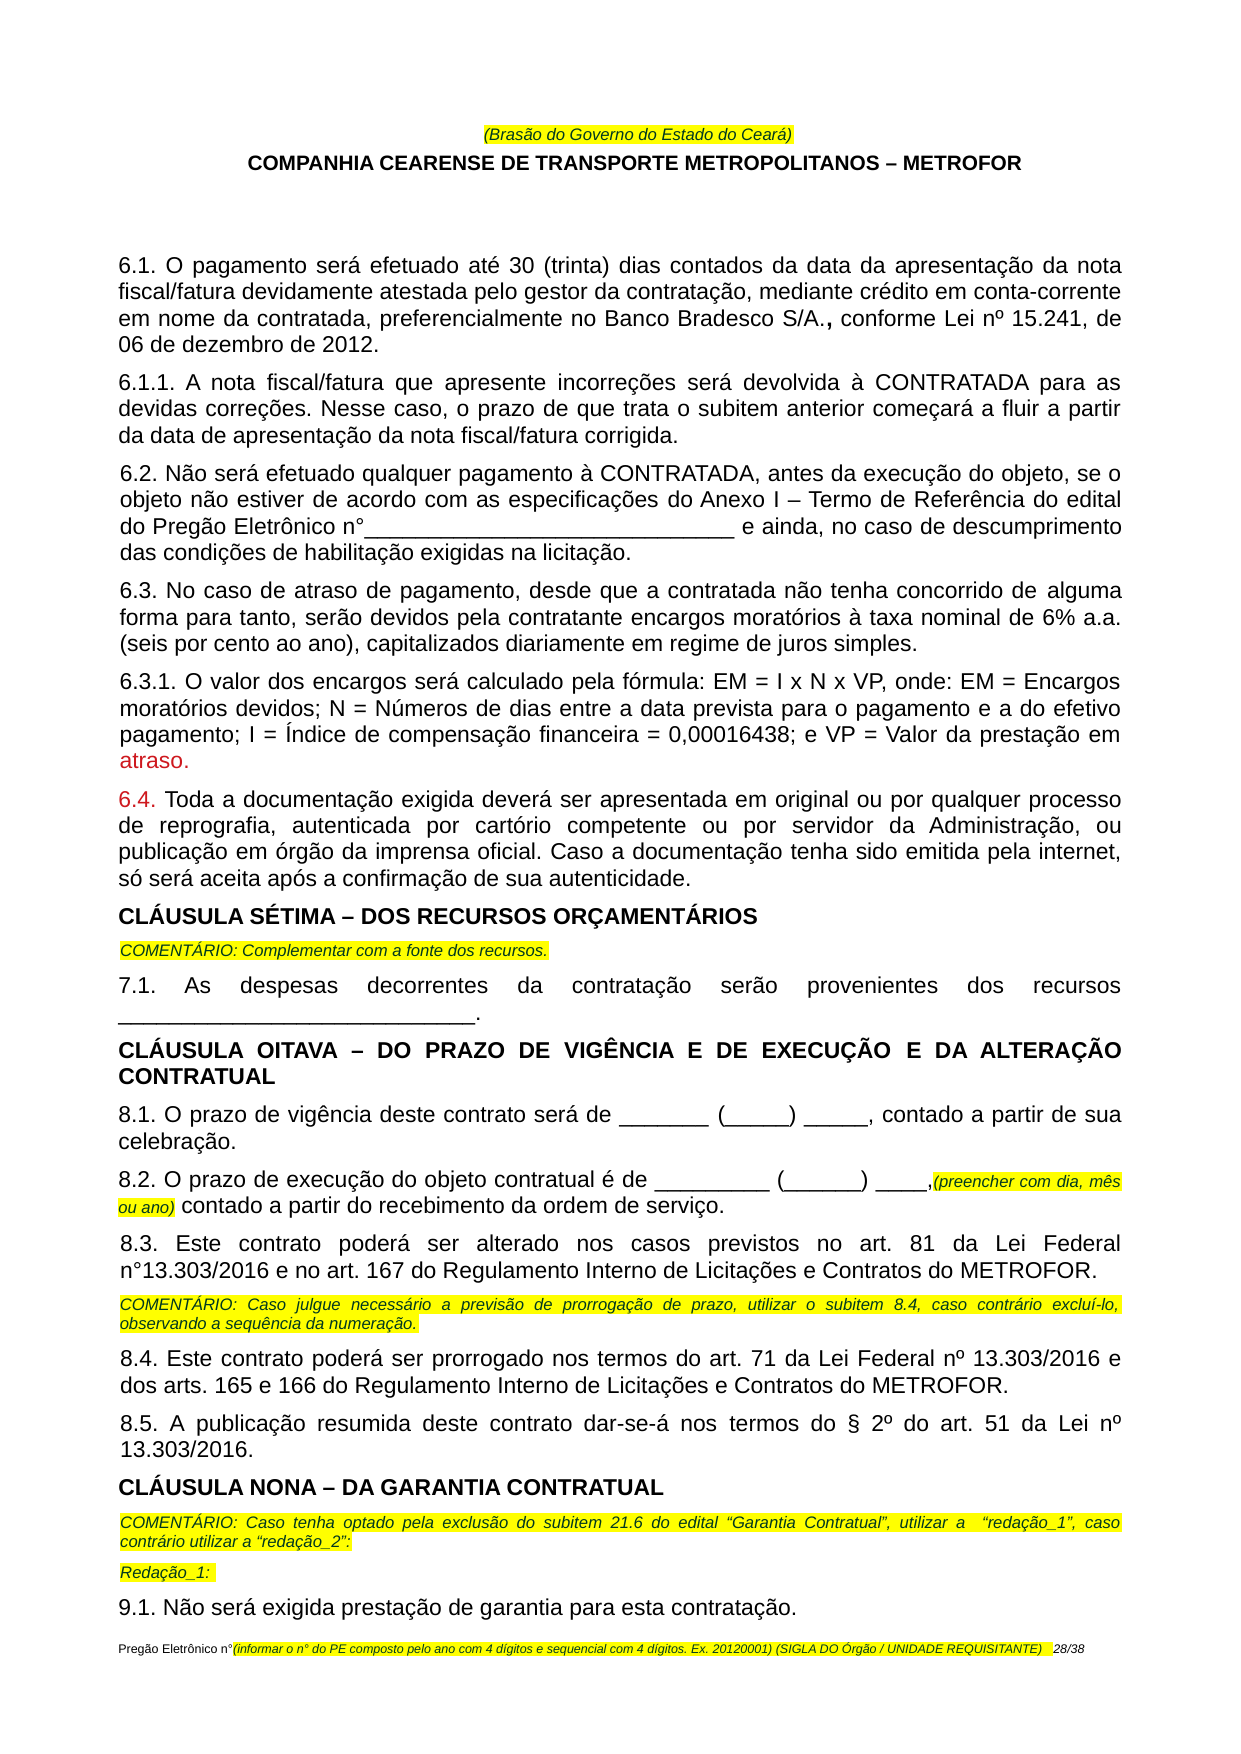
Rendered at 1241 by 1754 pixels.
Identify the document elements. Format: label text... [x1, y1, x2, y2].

text 6.4. Toda a documentação exigida deverá ser apresentada em original ou por qualquer processo de reprografia, autenticada por cartório competente ou por servidor da Administração, ou publicação em órgão da imprensa oficial. Caso a documentação tenha sido emitida pela internet, só será aceita após a confirmação de sua autenticidade. [118, 786, 1122, 891]
text 6.2. Não será efetuado qualquer pagamento à CONTRATADA, antes da execução do objeto, se o objeto não estiver de acordo com as especificações do Anexo I – Termo de Referência do edital do Pregão Eletrônico n°_____________________________ e ainda, no caso de descumprimento das condições de habilitação exigidas na licitação. [119, 460, 1122, 565]
text 8.4. Este contrato poderá ser prorrogado nos termos do art. 71 da Lei Federal nº 13.303/2016 e dos arts. 165 e 166 do Regulamento Interno de Licitações e Contratos do METROFOR. [120, 1345, 1122, 1398]
text 8.1. O prazo de vigência deste contrato será de _______ (_____) _____, contado a partir de sua celebração. [118, 1101, 1122, 1154]
text 6.1. O pagamento será efetuado até 30 (trinta) dias contados da data da apresentação da nota fiscal/fatura devidamente atestada pelo gestor da contratação, mediante crédito em conta-corrente em nome da contratada, preferencialmente no Banco Bradesco S/A., conforme Lei nº 15.241, de 06 de dezembro de 2012. [118, 252, 1122, 357]
text COMENTÁRIO: Caso julgue necessário a previsão de prorrogação de prazo, utilizar o subitem 8.4, caso contrário excluí-lo, observando a sequência da numeração. [119, 1295, 1122, 1333]
text CLÁUSULA NONA – DA GARANTIA CONTRATUAL [118, 1474, 1122, 1501]
text COMENTÁRIO: Complementar com a fonte dos recursos. [120, 941, 1122, 960]
text COMENTÁRIO: Caso tenha optado pela exclusão do subitem 21.6 do edital “Garantia Contratual”, utilizar a “redação_1”, caso contrário utilizar a “redação_2”: [120, 1513, 1122, 1551]
text CLÁUSULA OITAVA – DO PRAZO DE VIGÊNCIA E DE EXECUÇÃO E DA ALTERAÇÃO CONTRATUAL [118, 1037, 1122, 1089]
text 8.2. O prazo de execução do objeto contratual é de _________ (______) ____,(preencher com dia, mês ou ano) contado a partir do recebimento da ordem de serviço. [118, 1166, 1122, 1218]
text 8.3. Este contrato poderá ser alterado nos casos previstos no art. 81 da Lei Federal n°13.303/2016 e no art. 167 do Regulamento Interno de Licitações e Contratos do METROFOR. [120, 1230, 1122, 1283]
text 6.3.1. O valor dos encargos será calculado pela fórmula: EM = I x N x VP, onde: EM = Encargos moratórios devidos; N = Números de dias entre a data prevista para o pagamento e a do efetivo pagamento; I = Índice de compensação financeira = 0,00016438; e VP = Valor da prestação em atraso. [119, 668, 1122, 774]
text 6.1.1. A nota fiscal/fatura que apresente incorreções será devolvida à CONTRATADA para as devidas correções. Nesse caso, o prazo de que trata o subitem anterior começará a fluir a partir da data de apresentação da nota fiscal/fatura corrigida. [118, 369, 1122, 448]
text 8.5. A publicação resumida deste contrato dar-se-á nos termos do § 2º do art. 51 da Lei nº 13.303/2016. [120, 1410, 1122, 1462]
text 9.1. Não será exigida prestação de garantia para esta contratação. [118, 1594, 1122, 1620]
text 7.1. As despesas decorrentes da contratação serão provenientes dos recursos ____________________________. [118, 972, 1122, 1025]
text 6.3. No caso de atraso de pagamento, desde que a contratada não tenha concorrido de alguma forma para tanto, serão devidos pela contratante encargos moratórios à taxa nominal de 6% a.a. (seis por cento ao ano), capitalizados diariamente em regime de juros simples. [119, 577, 1122, 656]
text Redação_1: [120, 1563, 1122, 1582]
text CLÁUSULA SÉTIMA – DOS RECURSOS ORÇAMENTÁRIOS [118, 903, 1122, 929]
